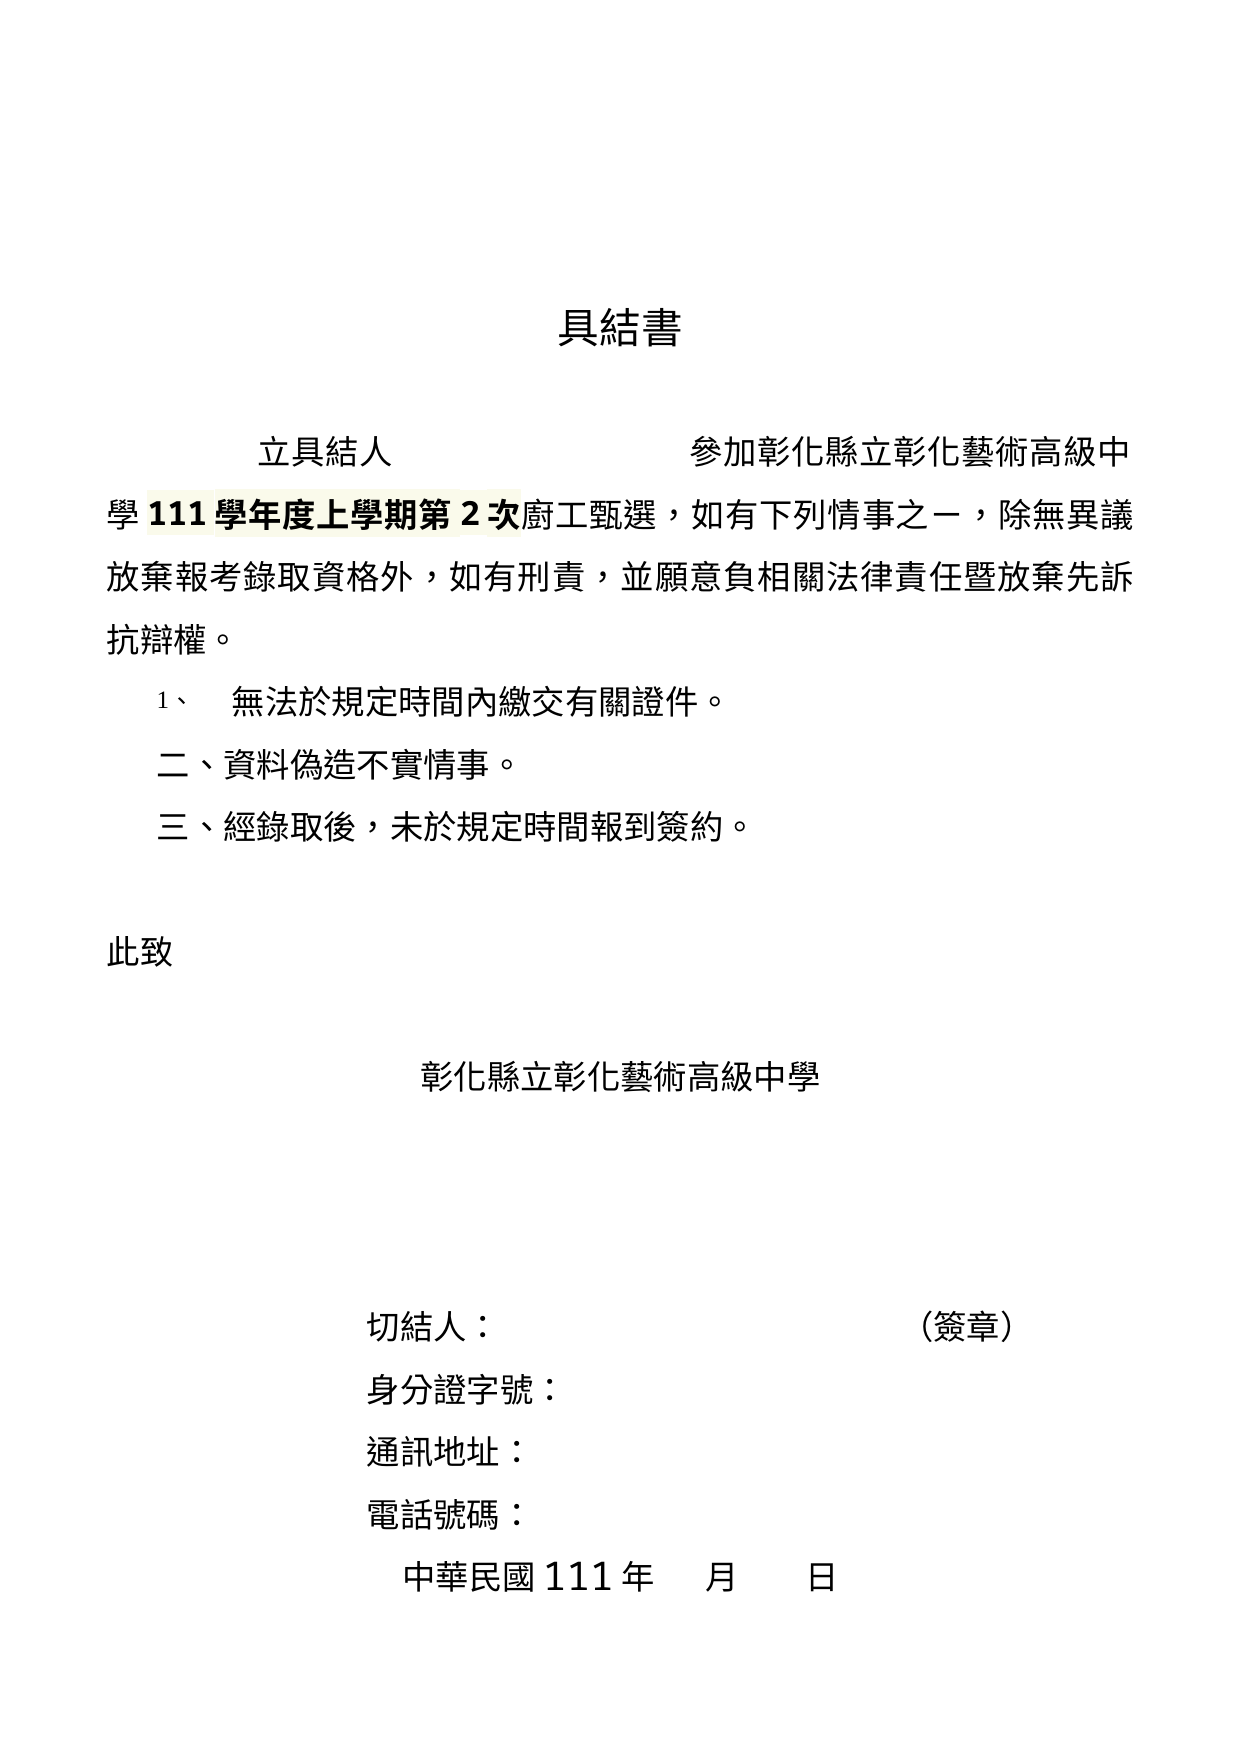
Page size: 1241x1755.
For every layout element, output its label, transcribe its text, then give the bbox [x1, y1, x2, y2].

text 通訊地址： [106, 1408, 1134, 1471]
text 具結書 [106, 283, 1134, 346]
text 立具結人 參加彰化縣立彰化藝術高級中學111學年度上學期第2次廚工甄選，如有下列情事之ㄧ，除無異議放棄報考錄取資格外，如有刑責，並願意負相關法律責任暨放棄先訴抗辯權。 [106, 408, 1134, 658]
text 三、經錄取後，未於規定時間報到簽約。 [156, 783, 1134, 846]
text 二、資料偽造不實情事。 [156, 721, 1134, 783]
text 中華民國111年 月 日 [106, 1533, 1134, 1596]
text 彰化縣立彰化藝術高級中學 [106, 1033, 1134, 1096]
text 切結人： （簽章） [106, 1283, 1134, 1346]
list 無法於規定時間內繳交有關證件。 [156, 658, 1134, 721]
text 電話號碼： [106, 1471, 1134, 1533]
text 身分證字號： [106, 1346, 1134, 1408]
text 此致 [106, 908, 1134, 971]
